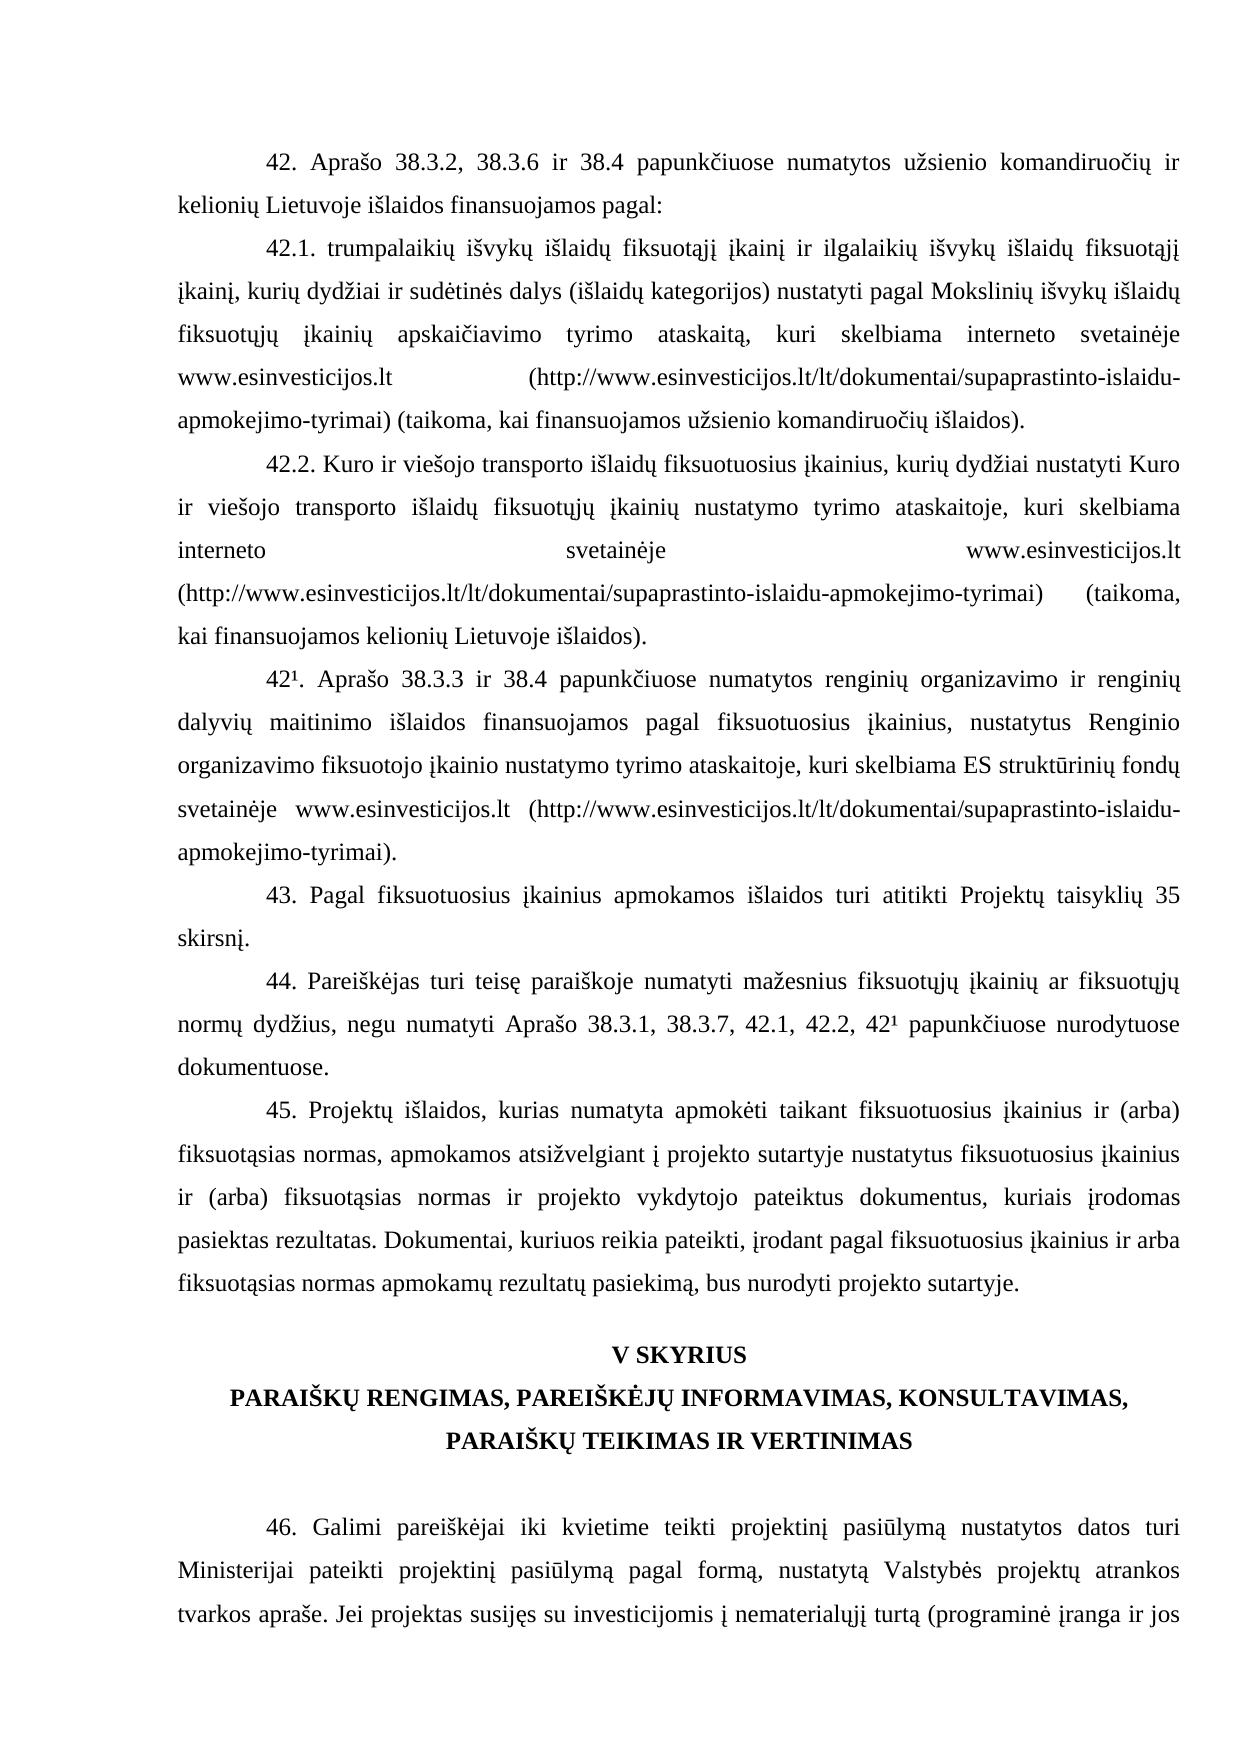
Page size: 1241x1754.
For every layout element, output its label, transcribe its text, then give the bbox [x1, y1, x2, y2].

text 43. Pagal fiksuotuosius įkainius apmokamos išlaidos turi atitikti Projektų taisyklių 35 skirsnį. [177, 880, 1181, 952]
text 44. Pareiškėjas turi teisę paraiškoje numatyti mažesnius fiksuotųjų įkainių ar fiksuotųjų normų dydžius, negu numatyti Aprašo 38.3.1, 38.3.7, 42.1, 42.2, 42¹ papunkčiuose nurodytuose dokumentuose. [177, 966, 1181, 1081]
text PARAIŠKŲ RENGIMAS, PAREIŠKĖJŲ INFORMAVIMAS, KONSULTAVIMAS, PARAIŠKŲ TEIKIMAS IR VERTINIMAS [177, 1383, 1181, 1455]
text 42.1. trumpalaikių išvykų išlaidų fiksuotąjį įkainį ir ilgalaikių išvykų išlaidų fiksuotąjį įkainį, kurių dydžiai ir sudėtinės dalys (išlaidų kategorijos) nustatyti pagal Mokslinių išvykų išlaidų fiksuotųjų įkainių apskaičiavimo tyrimo ataskaitą, kuri skelbiama interneto svetainėje www.esinvesticijos.lt (http://www.esinvesticijos.lt/lt/dokumentai/supaprastinto-islaidu-apmokejimo-tyrimai) (taikoma, kai finansuojamos užsienio komandiruočių išlaidos). [177, 233, 1181, 434]
text 46. Galimi pareiškėjai iki kvietime teikti projektinį pasiūlymą nustatytos datos turi Ministerijai pateikti projektinį pasiūlymą pagal formą, nustatytą Valstybės projektų atrankos tvarkos apraše. Jei projektas susijęs su investicijomis į nematerialųjį turtą (programinė įranga ir jos [177, 1512, 1181, 1627]
text 42. Aprašo 38.3.2, 38.3.6 ir 38.4 papunkčiuose numatytos užsienio komandiruočių ir kelionių Lietuvoje išlaidos finansuojamos pagal: [177, 147, 1181, 219]
text V SKYRIUS [177, 1340, 1181, 1369]
text 42¹. Aprašo 38.3.3 ir 38.4 papunkčiuose numatytos renginių organizavimo ir renginių dalyvių maitinimo išlaidos finansuojamos pagal fiksuotuosius įkainius, nustatytus Renginio organizavimo fiksuotojo įkainio nustatymo tyrimo ataskaitoje, kuri skelbiama ES struktūrinių fondų svetainėje www.esinvesticijos.lt (http://www.esinvesticijos.lt/lt/dokumentai/supaprastinto-islaidu-apmokejimo-tyrimai). [177, 664, 1181, 866]
text 45. Projektų išlaidos, kurias numatyta apmokėti taikant fiksuotuosius įkainius ir (arba) fiksuotąsias normas, apmokamos atsižvelgiant į projekto sutartyje nustatytus fiksuotuosius įkainius ir (arba) fiksuotąsias normas ir projekto vykdytojo pateiktus dokumentus, kuriais įrodomas pasiektas rezultatas. Dokumentai, kuriuos reikia pateikti, įrodant pagal fiksuotuosius įkainius ir arba fiksuotąsias normas apmokamų rezultatų pasiekimą, bus nurodyti projekto sutartyje. [177, 1096, 1181, 1297]
text 42.2. Kuro ir viešojo transporto išlaidų fiksuotuosius įkainius, kurių dydžiai nustatyti Kuro ir viešojo transporto išlaidų fiksuotųjų įkainių nustatymo tyrimo ataskaitoje, kuri skelbiama interneto svetainėje www.esinvesticijos.lt (http://www.esinvesticijos.lt/lt/dokumentai/supaprastinto-islaidu-apmokejimo-tyrimai) (taikoma, kai finansuojamos kelionių Lietuvoje išlaidos). [177, 449, 1181, 650]
